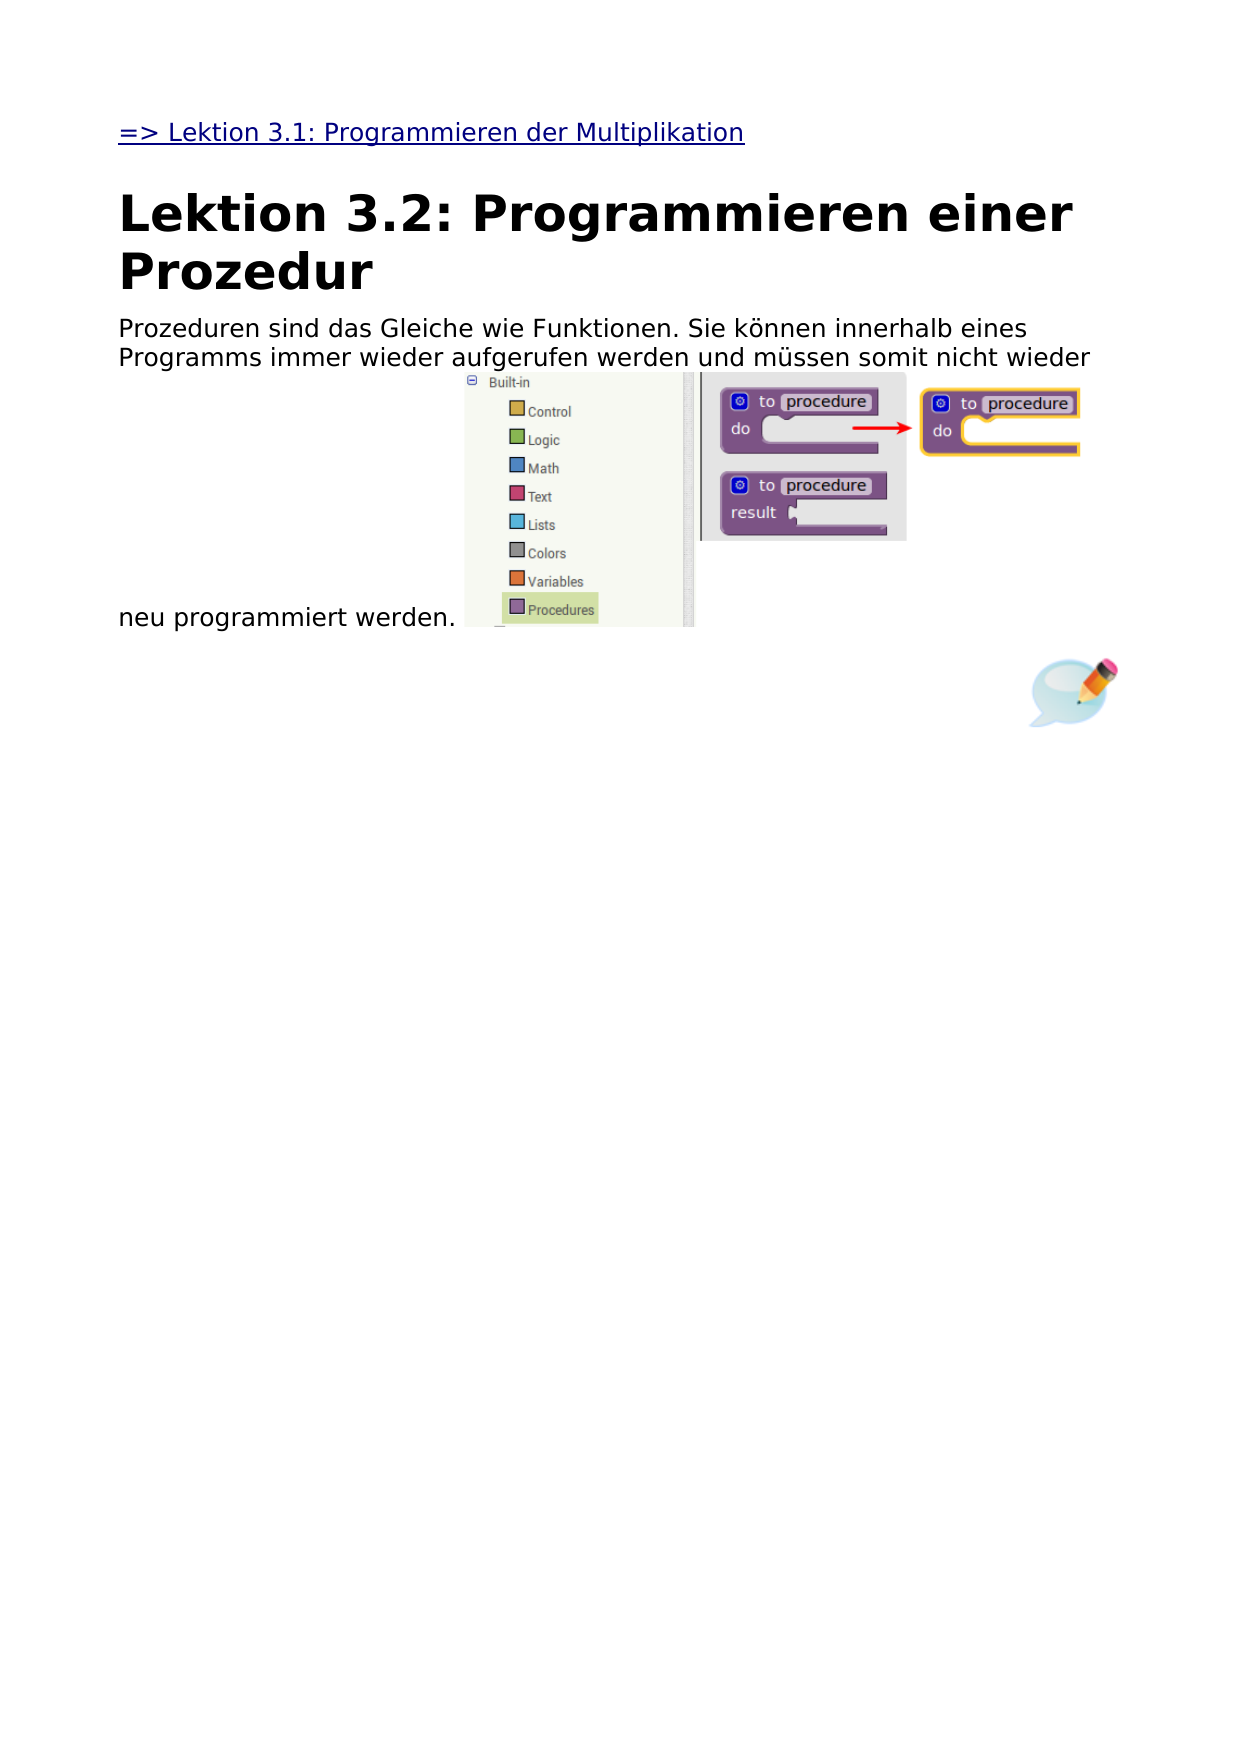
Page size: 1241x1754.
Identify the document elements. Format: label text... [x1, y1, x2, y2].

subtitle Lektion 3.2: Programmieren einer Prozedur [118, 185, 1122, 301]
text => Lektion 3.1: Programmieren der Multiplikation [118, 118, 1122, 147]
text Prozeduren sind das Gleiche wie Funktionen. Sie können innerhalb eines Programms immer wieder aufgerufen werden und müssen somit nicht wieder neu programmiert werden. [118, 314, 1122, 632]
picture [1022, 645, 1123, 745]
picture [464, 372, 1090, 627]
